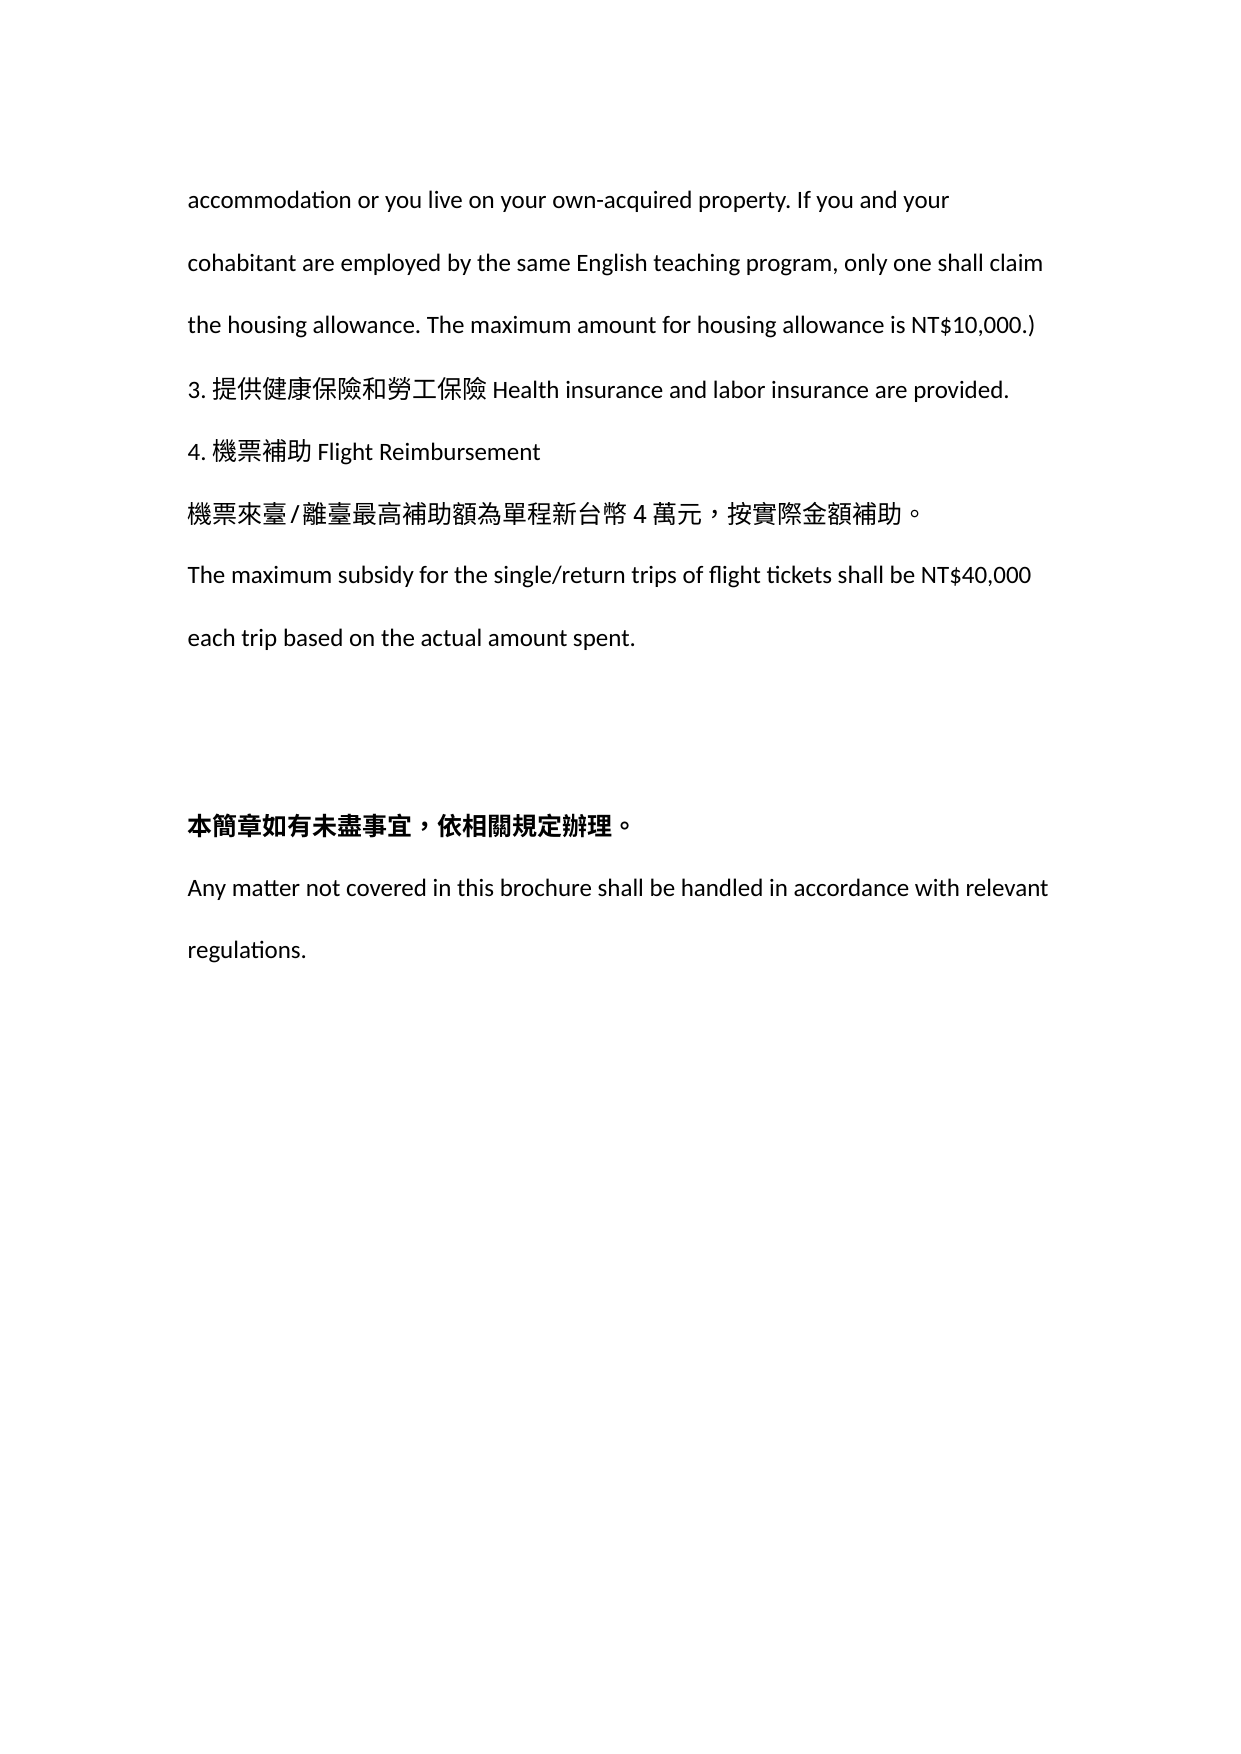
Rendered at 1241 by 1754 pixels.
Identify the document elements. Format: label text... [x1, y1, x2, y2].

text accommodation or you live on your own-acquired property. If you and your cohabitant are employed by the same English teaching program, only one shall claim the housing allowance. The maximum amount for housing allowance is NT$10,000.) [187, 158, 1053, 346]
text 3. 提供健康保險和勞工保險Health insurance and labor insurance are provided. [187, 346, 1053, 408]
text 4. 機票補助Flight Reimbursement [187, 408, 1053, 471]
text Any matter not covered in this brochure shall be handled in accordance with relevant regulations. [187, 846, 1053, 971]
text The maximum subsidy for the single/return trips of flight tickets shall be NT$40,000 each trip based on the actual amount spent. [187, 533, 1053, 658]
text 本簡章如有未盡事宜，依相關規定辦理。 [187, 783, 1053, 846]
text 機票來臺/離臺最高補助額為單程新台幣4萬元，按實際金額補助。 [187, 471, 1053, 533]
